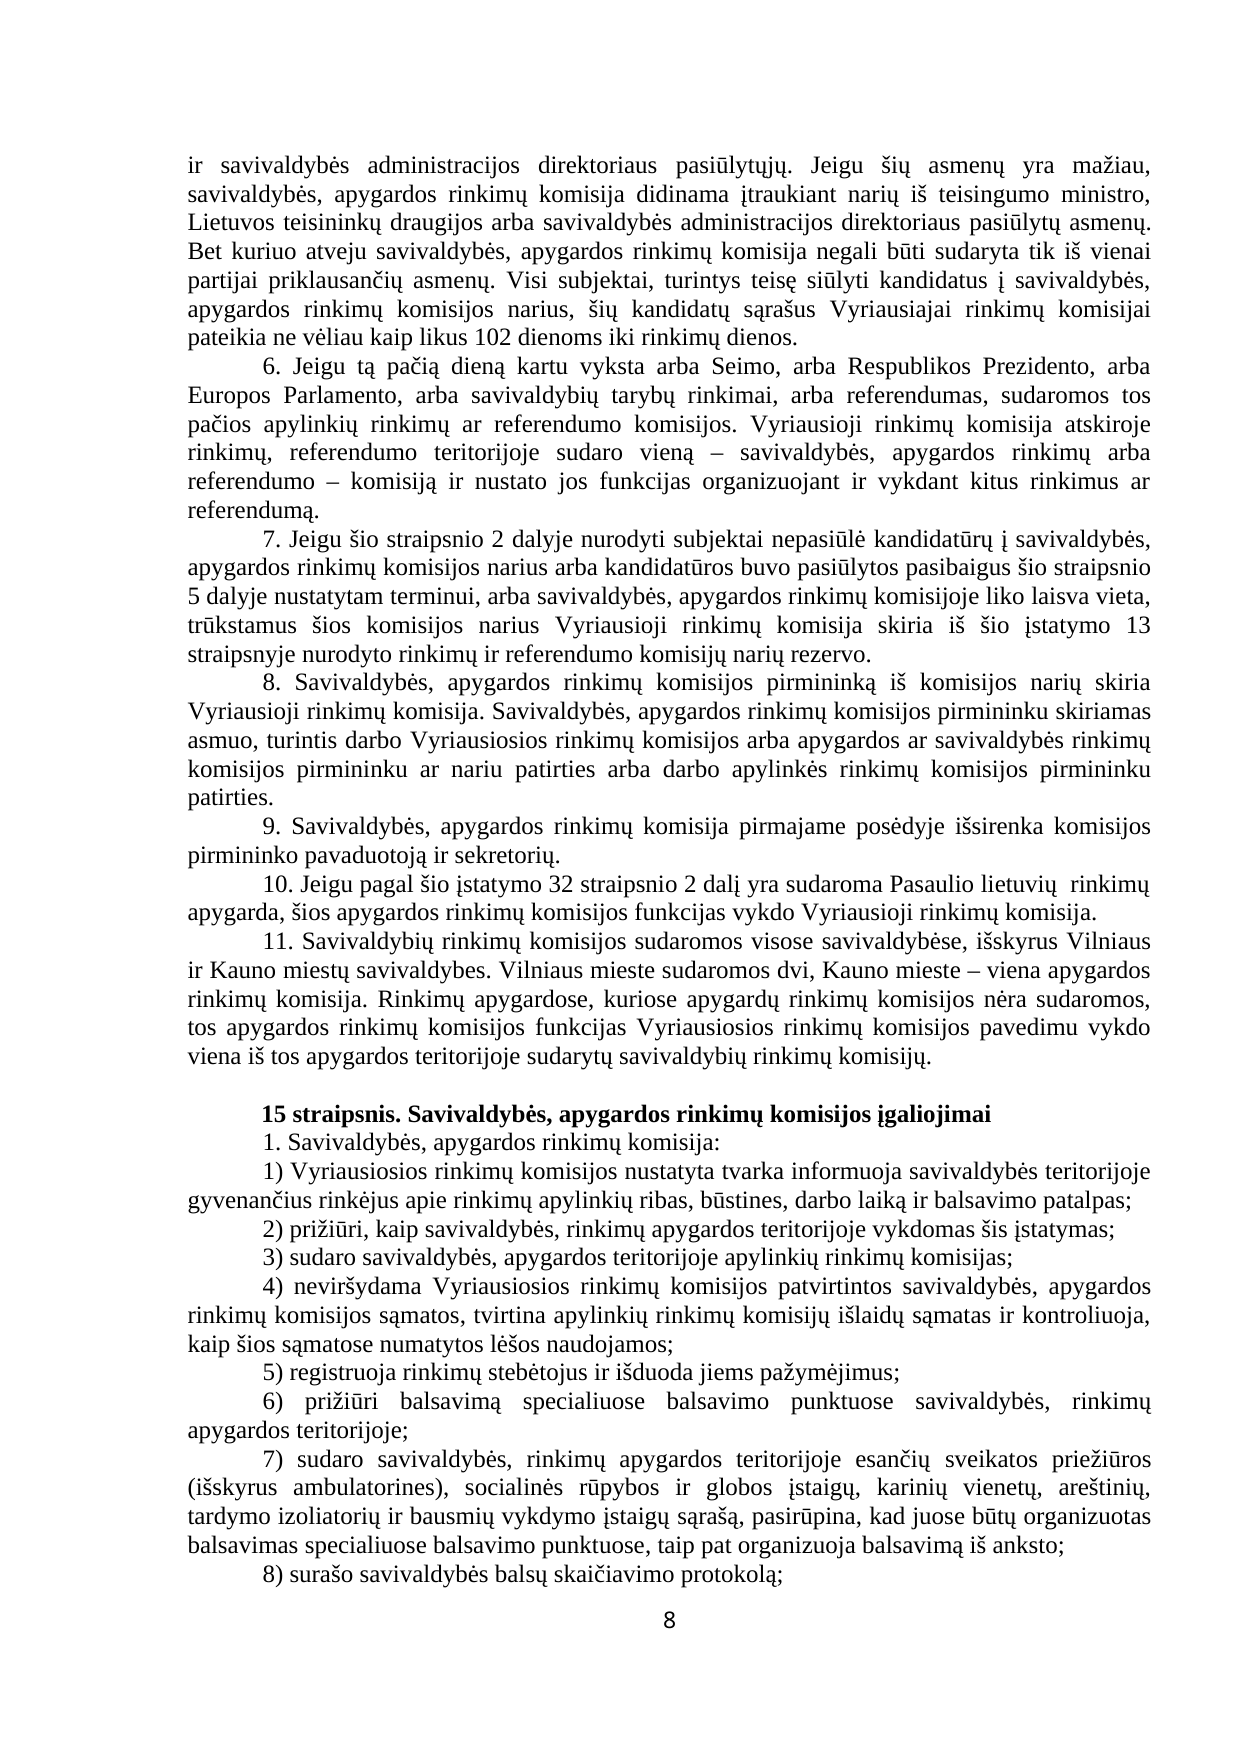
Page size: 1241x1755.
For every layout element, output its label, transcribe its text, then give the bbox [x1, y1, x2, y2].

text 7) sudaro savivaldybės, rinkimų apygardos teritorijoje esančių sveikatos priežiūros (išskyrus ambulatorines), socialinės rūpybos ir globos įstaigų, karinių vienetų, areštinių, tardymo izoliatorių ir bausmių vykdymo įstaigų sąrašą, pasirūpina, kad juose būtų organizuotas balsavimas specialiuose balsavimo punktuose, taip pat organizuoja balsavimą iš anksto; [187, 1444, 1152, 1559]
text 6) prižiūri balsavimą specialiuose balsavimo punktuose savivaldybės, rinkimų apygardos teritorijoje; [187, 1386, 1152, 1444]
text 3) sudaro savivaldybės, apygardos teritorijoje apylinkių rinkimų komisijas; [187, 1242, 1152, 1271]
text 1) Vyriausiosios rinkimų komisijos nustatyta tvarka informuoja savivaldybės teritorijoje gyvenančius rinkėjus apie rinkimų apylinkių ribas, būstines, darbo laiką ir balsavimo patalpas; [187, 1156, 1152, 1214]
text 4) neviršydama Vyriausiosios rinkimų komisijos patvirtintos savivaldybės, apygardos rinkimų komisijos sąmatos, tvirtina apylinkių rinkimų komisijų išlaidų sąmatas ir kontroliuoja, kaip šios sąmatose numatytos lėšos naudojamos; [187, 1271, 1152, 1357]
text 8) surašo savivaldybės balsų skaičiavimo protokolą; [187, 1559, 1152, 1587]
text 11. Savivaldybių rinkimų komisijos sudaromos visose savivaldybėse, išskyrus Vilniaus ir Kauno miestų savivaldybes. Vilniaus mieste sudaromos dvi, Kauno mieste – viena apygardos rinkimų komisija. Rinkimų apygardose, kuriose apygardų rinkimų komisijos nėra sudaromos, tos apygardos rinkimų komisijos funkcijas Vyriausiosios rinkimų komisijos pavedimu vykdo viena iš tos apygardos teritorijoje sudarytų savivaldybių rinkimų komisijų. [187, 926, 1152, 1070]
text 10. Jeigu pagal šio įstatymo 32 straipsnio 2 dalį yra sudaroma Pasaulio lietuvių rinkimų apygarda, šios apygardos rinkimų komisijos funkcijas vykdo Vyriausioji rinkimų komisija. [187, 869, 1152, 926]
text 1. Savivaldybės, apygardos rinkimų komisija: [187, 1127, 1152, 1156]
text ir savivaldybės administracijos direktoriaus pasiūlytųjų. Jeigu šių asmenų yra mažiau, savivaldybės, apygardos rinkimų komisija didinama įtraukiant narių iš teisingumo ministro, Lietuvos teisininkų draugijos arba savivaldybės administracijos direktoriaus pasiūlytų asmenų. Bet kuriuo atveju savivaldybės, apygardos rinkimų komisija negali būti sudaryta tik iš vienai partijai priklausančių asmenų. Visi subjektai, turintys teisę siūlyti kandidatus į savivaldybės, apygardos rinkimų komisijos narius, šių kandidatų sąrašus Vyriausiajai rinkimų komisijai pateikia ne vėliau kaip likus 102 dienoms iki rinkimų dienos. [187, 150, 1152, 351]
text 6. Jeigu tą pačią dieną kartu vyksta arba Seimo, arba Respublikos Prezidento, arba Europos Parlamento, arba savivaldybių tarybų rinkimai, arba referendumas, sudaromos tos pačios apylinkių rinkimų ar referendumo komisijos. Vyriausioji rinkimų komisija atskiroje rinkimų, referendumo teritorijoje sudaro vieną – savivaldybės, apygardos rinkimų arba referendumo – komisiją ir nustato jos funkcijas organizuojant ir vykdant kitus rinkimus ar referendumą. [187, 351, 1152, 524]
text 15 straipsnis. Savivaldybės, apygardos rinkimų komisijos įgaliojimai [187, 1099, 1152, 1127]
text 5) registruoja rinkimų stebėtojus ir išduoda jiems pažymėjimus; [187, 1357, 1152, 1386]
text 7. Jeigu šio straipsnio 2 dalyje nurodyti subjektai nepasiūlė kandidatūrų į savivaldybės, apygardos rinkimų komisijos narius arba kandidatūros buvo pasiūlytos pasibaigus šio straipsnio 5 dalyje nustatytam terminui, arba savivaldybės, apygardos rinkimų komisijoje liko laisva vieta, trūkstamus šios komisijos narius Vyriausioji rinkimų komisija skiria iš šio įstatymo 13 straipsnyje nurodyto rinkimų ir referendumo komisijų narių rezervo. [187, 524, 1152, 667]
text 8. Savivaldybės, apygardos rinkimų komisijos pirmininką iš komisijos narių skiria Vyriausioji rinkimų komisija. Savivaldybės, apygardos rinkimų komisijos pirmininku skiriamas asmuo, turintis darbo Vyriausiosios rinkimų komisijos arba apygardos ar savivaldybės rinkimų komisijos pirmininku ar nariu patirties arba darbo apylinkės rinkimų komisijos pirmininku patirties. [187, 667, 1152, 811]
text 2) prižiūri, kaip savivaldybės, rinkimų apygardos teritorijoje vykdomas šis įstatymas; [187, 1214, 1152, 1242]
text 9. Savivaldybės, apygardos rinkimų komisija pirmajame posėdyje išsirenka komisijos pirmininko pavaduotoją ir sekretorių. [187, 811, 1152, 869]
